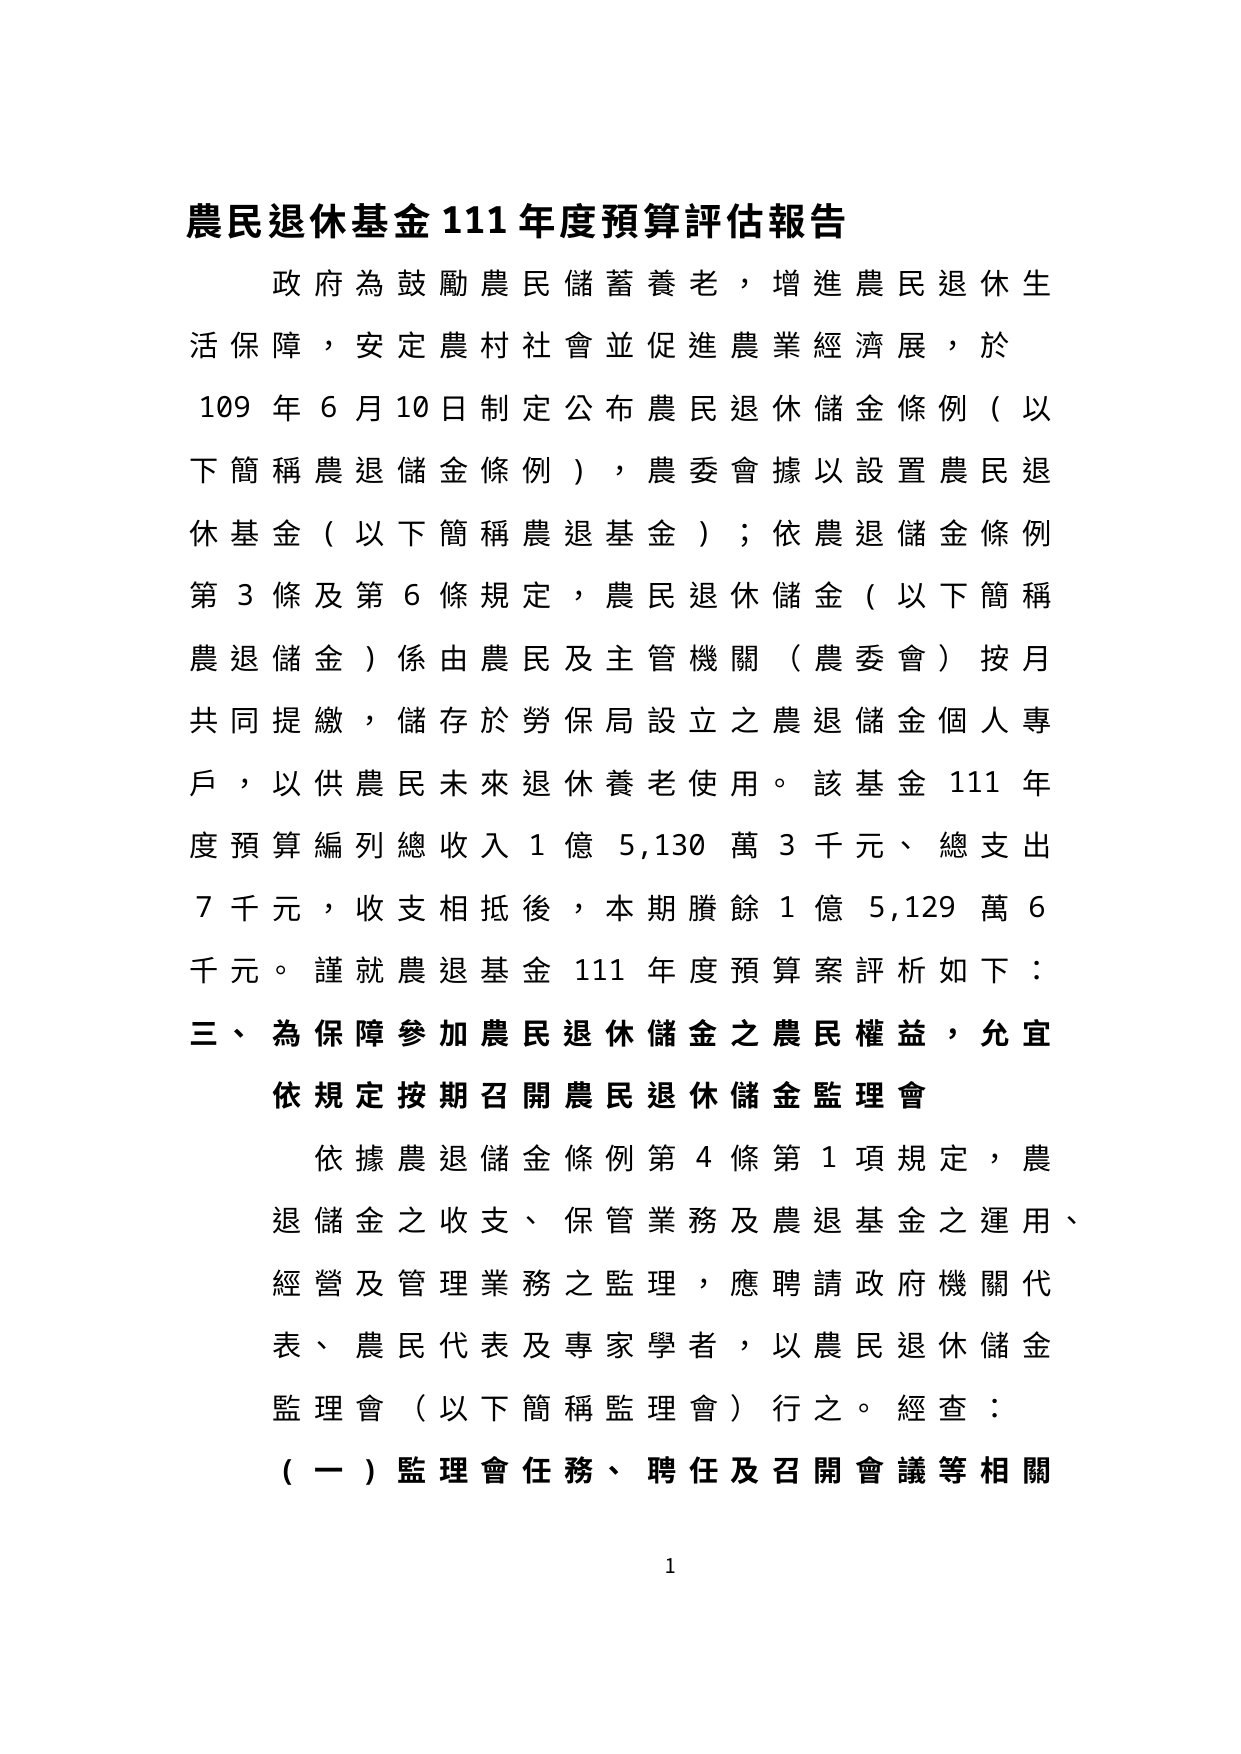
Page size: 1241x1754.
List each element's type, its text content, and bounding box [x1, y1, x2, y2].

text 三、為保障參加農民退休儲金之農民權益，允宜依規定按期召開農民退休儲金監理會 [183, 990, 1058, 1115]
text 政府為鼓勵農民儲蓄養老，增進農民退休生活保障，安定農村社會並促進農業經濟展，於109年6月10日制定公布農民退休儲金條例(以下簡稱農退儲金條例)，農委會據以設置農民退休基金(以下簡稱農退基金)；依農退儲金條例第3條及第6條規定，農民退休儲金(以下簡稱農退儲金)係由農民及主管機關（農委會）按月共同提繳，儲存於勞保局設立之農退儲金個人專戶，以供農民未來退休養老使用。該基金111年度預算編列總收入1億5,130萬3千元、總支出7千元，收支相抵後，本期賸餘1億5,129萬6千元。謹就農退基金111年度預算案評析如下： [183, 240, 1058, 990]
text 依據農退儲金條例第4條第1項規定，農退儲金之收支、保管業務及農退基金之運用、經營及管理業務之監理，應聘請政府機關代表、農民代表及專家學者，以農民退休儲金監理會（以下簡稱監理會）行之。經查： [242, 1115, 1058, 1427]
text 農民退休基金111年度預算評估報告 [183, 177, 1058, 240]
text (一)監理會任務、聘任及召開會議等相關 [242, 1427, 1058, 1490]
